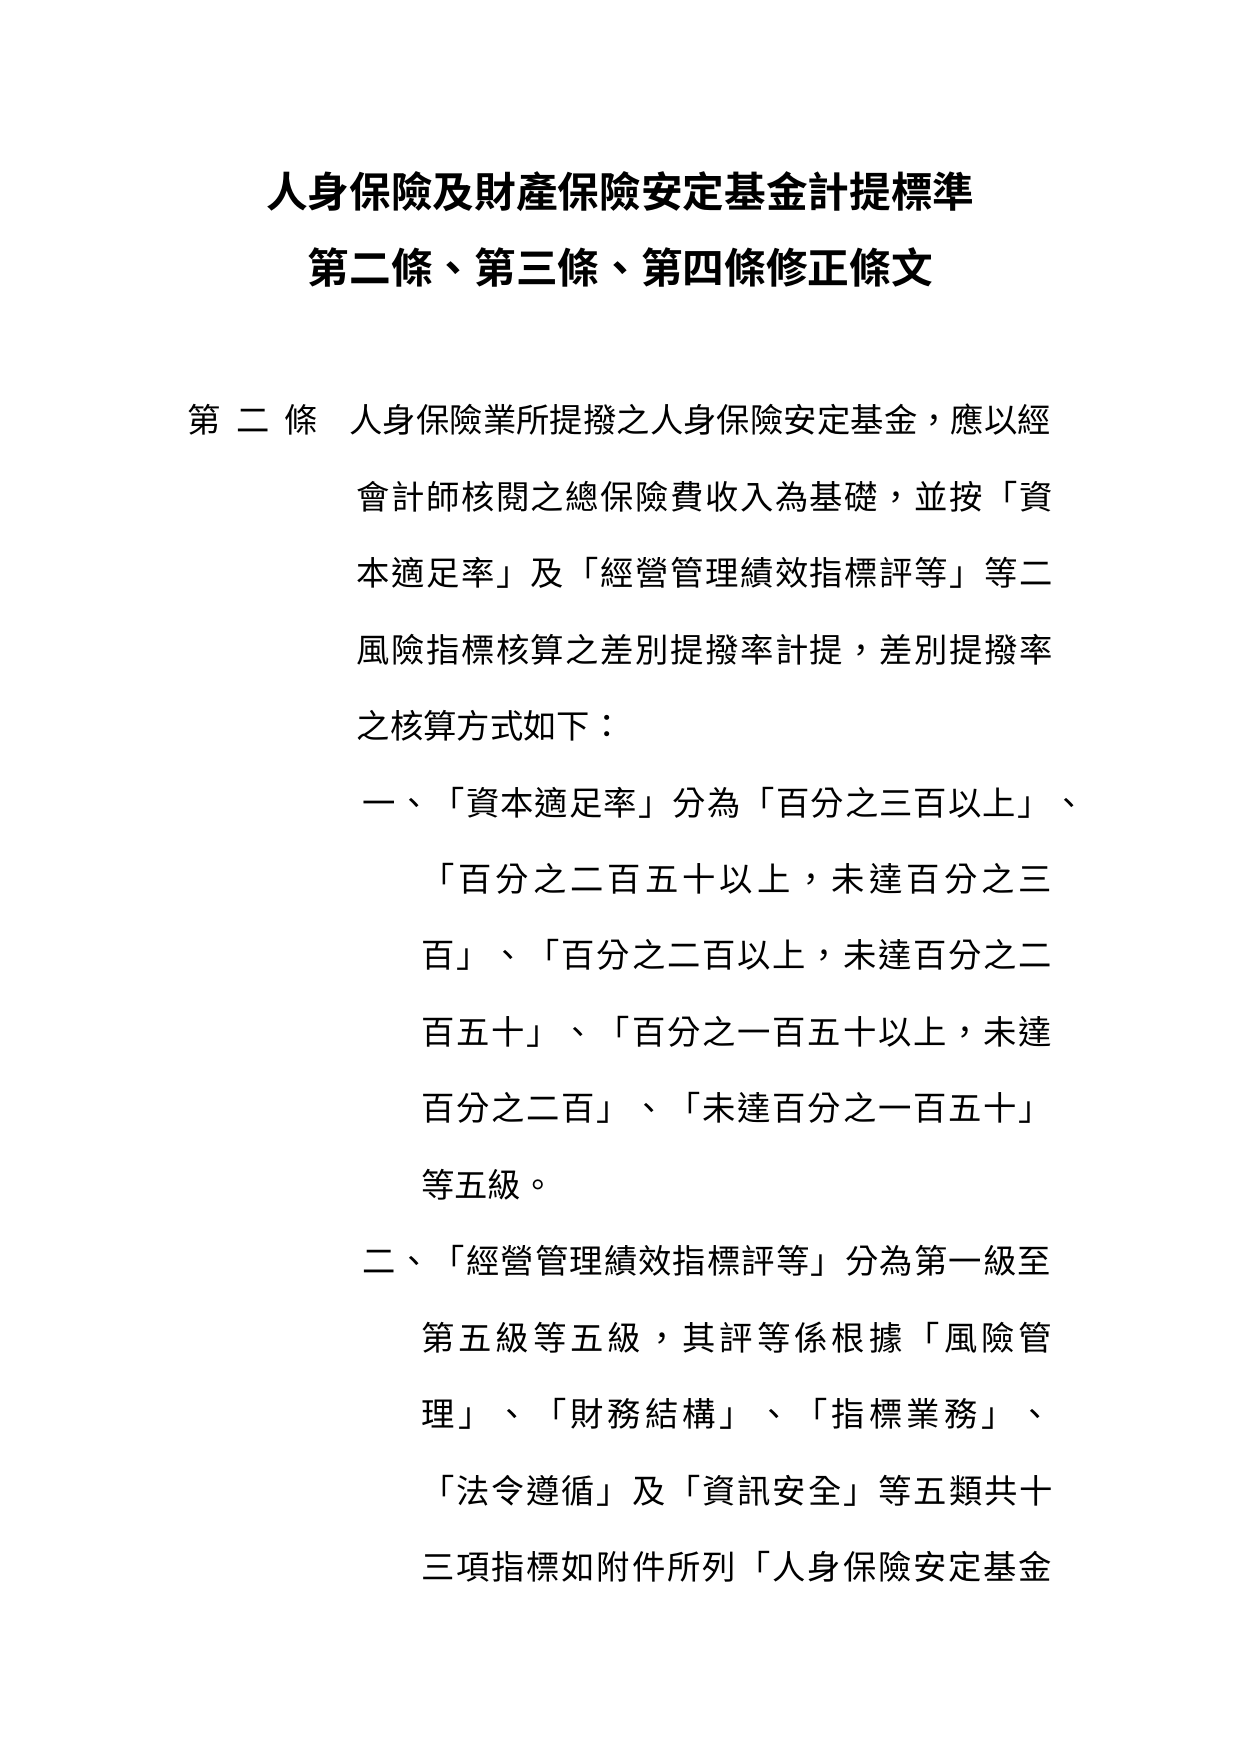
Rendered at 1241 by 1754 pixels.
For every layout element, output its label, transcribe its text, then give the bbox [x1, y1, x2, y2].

text 二、「經營管理績效指標評等」分為第一級至第五級等五級，其評等係根據「風險管理」、「財務結構」、「指標業務」、「法令遵循」及「資訊安全」等五類共十三項指標如附件所列「人身保險安定基金 [362, 1221, 1053, 1603]
text 第二條、第三條、第四條修正條文 [187, 227, 1053, 303]
text 人身保險及財產保險安定基金計提標準 [187, 151, 1053, 227]
text 第 二 條 人身保險業所提撥之人身保險安定基金，應以經會計師核閱之總保險費收入為基礎，並按「資本適足率」及「經營管理績效指標評等」等二風險指標核算之差別提撥率計提，差別提撥率之核算方式如下： [187, 380, 1053, 762]
text 一、「資本適足率」分為「百分之三百以上」、「百分之二百五十以上，未達百分之三百」、「百分之二百以上，未達百分之二百五十」、「百分之一百五十以上，未達百分之二百」、「未達百分之一百五十」等五級。 [362, 762, 1053, 1221]
